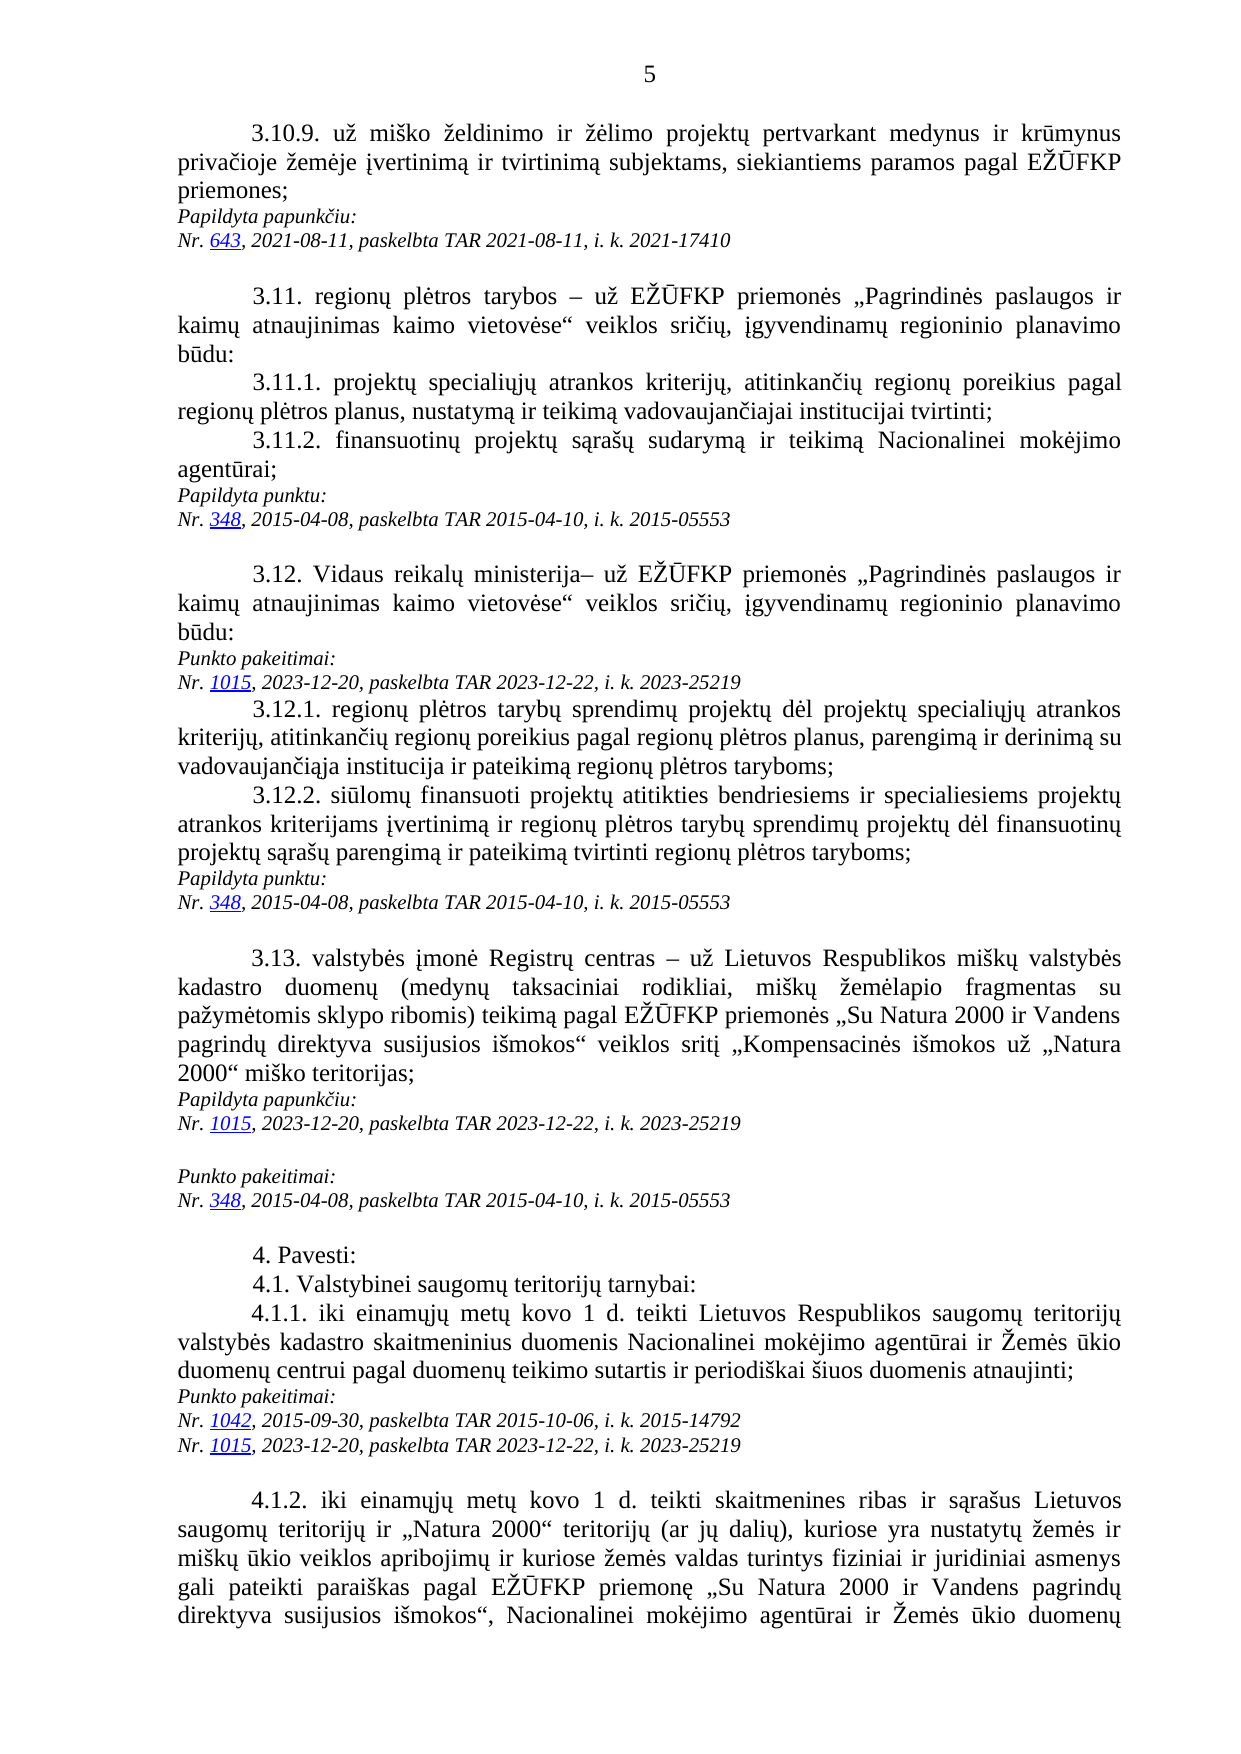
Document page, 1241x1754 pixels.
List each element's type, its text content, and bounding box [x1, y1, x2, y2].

text Nr. 348, 2015-04-08, paskelbta TAR 2015-04-10, i. k. 2015-05553 [177, 507, 1122, 531]
text 3.11.1. projektų specialiųjų atrankos kriterijų, atitinkančių regionų poreikius pagal regionų plėtros planus, nustatymą ir teikimą vadovaujančiajai institucijai tvirtinti; [177, 367, 1122, 425]
text Nr. 643, 2021-08-11, paskelbta TAR 2021-08-11, i. k. 2021-17410 [177, 228, 1122, 252]
text Nr. 348, 2015-04-08, paskelbta TAR 2015-04-10, i. k. 2015-05553 [177, 890, 1122, 914]
text 4.1.1. iki einamųjų metų kovo 1 d. teikti Lietuvos Respublikos saugomų teritorijų valstybės kadastro skaitmeninius duomenis Nacionalinei mokėjimo agentūrai ir Žemės ūkio duomenų centrui pagal duomenų teikimo sutartis ir periodiškai šiuos duomenis atnaujinti; [177, 1298, 1122, 1384]
text 3.13. valstybės įmonė Registrų centras – už Lietuvos Respublikos miškų valstybės kadastro duomenų (medynų taksaciniai rodikliai, miškų žemėlapio fragmentas su pažymėtomis sklypo ribomis) teikimą pagal EŽŪFKP priemonės „Su Natura 2000 ir Vandens pagrindų direktyva susijusios išmokos“ veiklos sritį „Kompensacinės išmokos už „Natura 2000“ miško teritorijas; [177, 943, 1122, 1087]
text Nr. 348, 2015-04-08, paskelbta TAR 2015-04-10, i. k. 2015-05553 [177, 1188, 1122, 1212]
text Punkto pakeitimai: [177, 1384, 1122, 1408]
text 3.10.9. už miško želdinimo ir žėlimo projektų pertvarkant medynus ir krūmynus privačioje žemėje įvertinimą ir tvirtinimą subjektams, siekiantiems paramos pagal EŽŪFKP priemones; [177, 118, 1122, 204]
text Papildyta papunkčiu: [177, 204, 1122, 228]
text 4.1. Valstybinei saugomų teritorijų tarnybai: [177, 1269, 1122, 1298]
text 3.12.1. regionų plėtros tarybų sprendimų projektų dėl projektų specialiųjų atrankos kriterijų, atitinkančių regionų poreikius pagal regionų plėtros planus, parengimą ir derinimą su vadovaujančiąja institucija ir pateikimą regionų plėtros taryboms; [177, 694, 1122, 780]
text Papildyta papunkčiu: [177, 1087, 1122, 1111]
text Nr. 1015, 2023-12-20, paskelbta TAR 2023-12-22, i. k. 2023-25219 [177, 1111, 1122, 1135]
text 4. Pavesti: [177, 1241, 1122, 1269]
text Papildyta punktu: [177, 482, 1122, 507]
text Nr. 1042, 2015-09-30, paskelbta TAR 2015-10-06, i. k. 2015-14792 [177, 1408, 1122, 1432]
text 3.11.2. finansuotinų projektų sąrašų sudarymą ir teikimą Nacionalinei mokėjimo agentūrai; [177, 425, 1122, 482]
text Punkto pakeitimai: [177, 646, 1122, 670]
text Nr. 1015, 2023-12-20, paskelbta TAR 2023-12-22, i. k. 2023-25219 [177, 1432, 1122, 1457]
text 3.12.2. siūlomų finansuoti projektų atitikties bendriesiems ir specialiesiems projektų atrankos kriterijams įvertinimą ir regionų plėtros tarybų sprendimų projektų dėl finansuotinų projektų sąrašų parengimą ir pateikimą tvirtinti regionų plėtros taryboms; [177, 780, 1122, 866]
text Punkto pakeitimai: [177, 1164, 1122, 1188]
text 3.12. Vidaus reikalų ministerija– už EŽŪFKP priemonės „Pagrindinės paslaugos ir kaimų atnaujinimas kaimo vietovėse“ veiklos sričių, įgyvendinamų regioninio planavimo būdu: [177, 559, 1122, 646]
text Papildyta punktu: [177, 866, 1122, 890]
text 4.1.2. iki einamųjų metų kovo 1 d. teikti skaitmenines ribas ir sąrašus Lietuvos saugomų teritorijų ir „Natura 2000“ teritorijų (ar jų dalių), kuriose yra nustatytų žemės ir miškų ūkio veiklos apribojimų ir kuriose žemės valdas turintys fiziniai ir juridiniai asmenys gali pateikti paraiškas pagal EŽŪFKP priemonę „Su Natura 2000 ir Vandens pagrindų direktyva susijusios išmokos“, Nacionalinei mokėjimo agentūrai ir Žemės ūkio duomenų [177, 1485, 1122, 1629]
text 3.11. regionų plėtros tarybos – už EŽŪFKP priemonės „Pagrindinės paslaugos ir kaimų atnaujinimas kaimo vietovėse“ veiklos sričių, įgyvendinamų regioninio planavimo būdu: [177, 281, 1122, 367]
text Nr. 1015, 2023-12-20, paskelbta TAR 2023-12-22, i. k. 2023-25219 [177, 670, 1122, 694]
